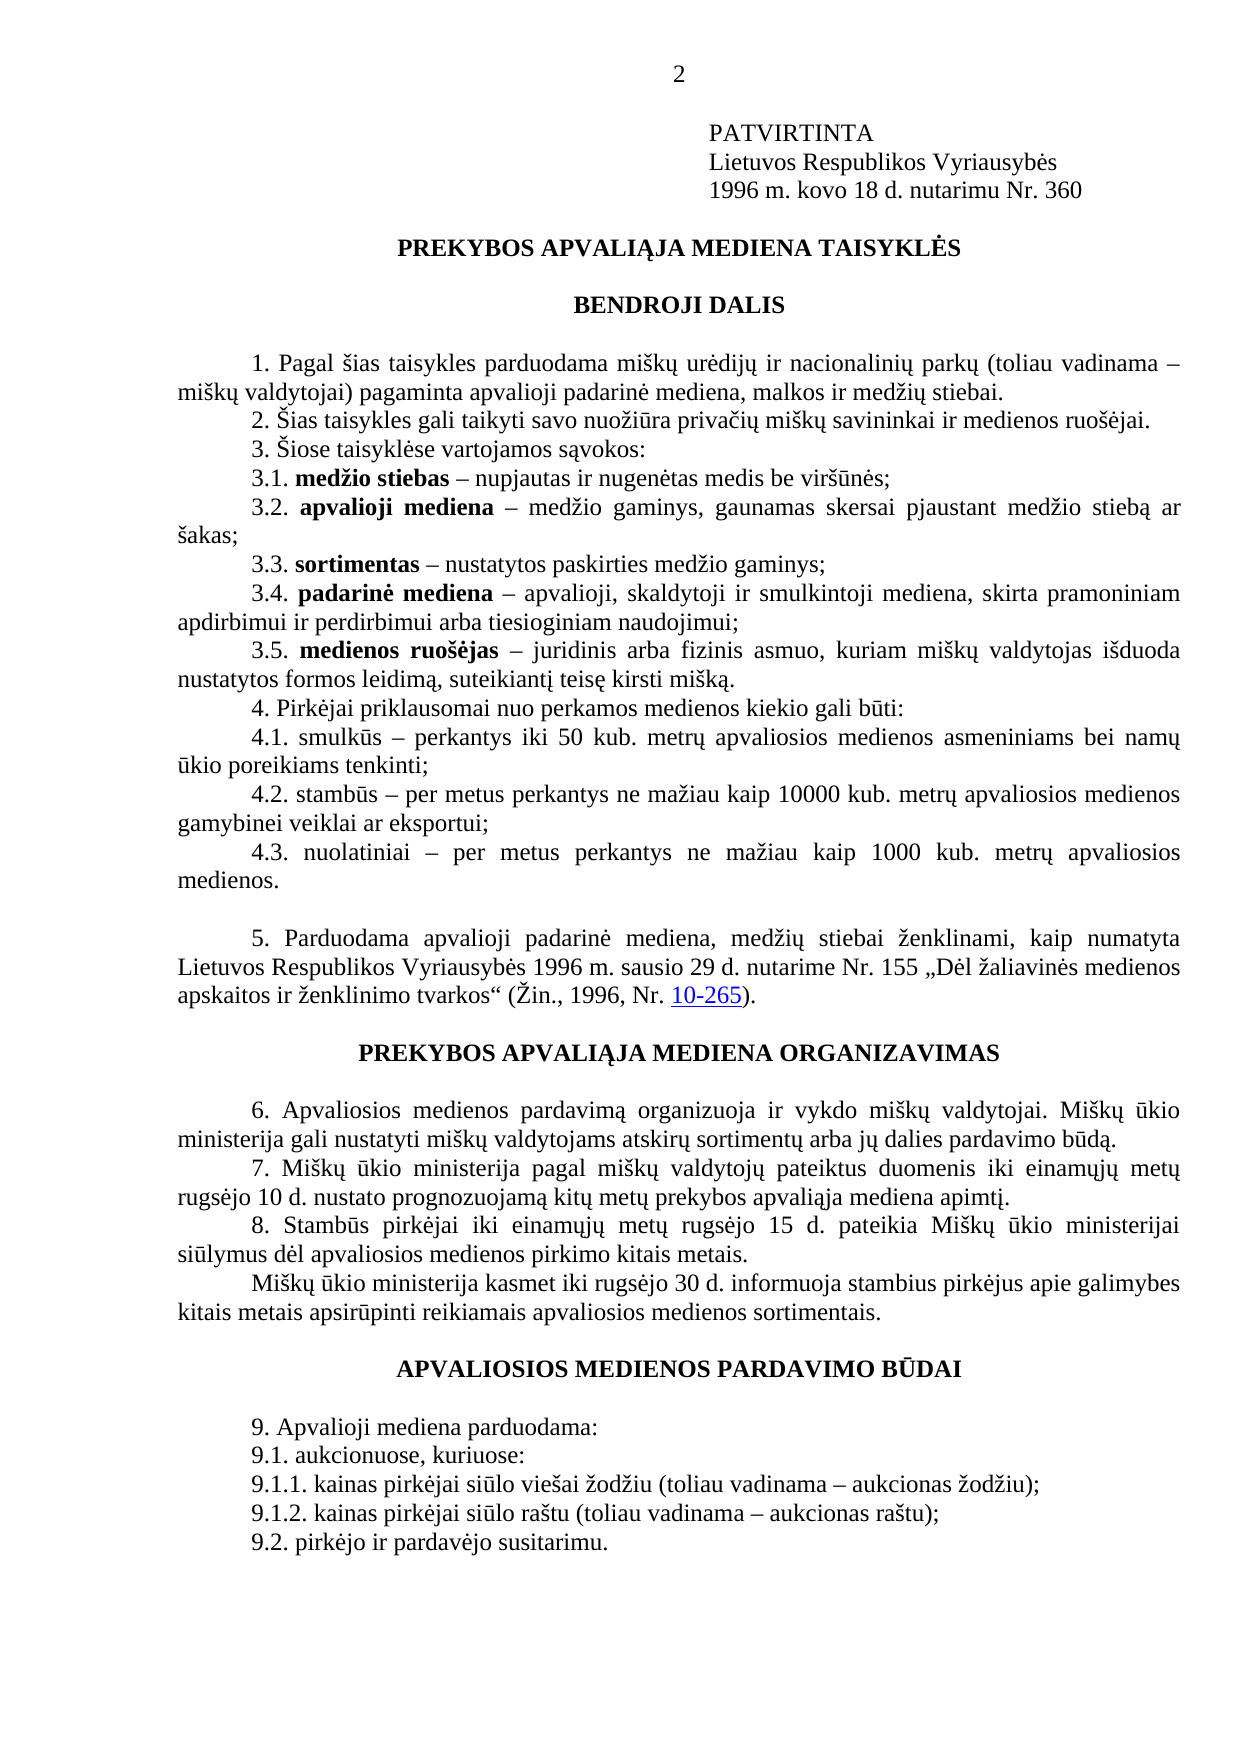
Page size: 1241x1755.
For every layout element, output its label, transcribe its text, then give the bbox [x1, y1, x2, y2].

text Prekybos apvaliąja mediena organizavimas [177, 1038, 1181, 1067]
text Bendroji dalis [177, 291, 1181, 319]
text 7. Miškų ūkio ministerija pagal miškų valdytojų pateiktus duomenis iki einamųjų metų rugsėjo 10 d. nustato prognozuojamą kitų metų prekybos apvaliąja mediena apimtį. [177, 1153, 1181, 1211]
text Miškų ūkio ministerija kasmet iki rugsėjo 30 d. informuoja stambius pirkėjus apie galimybes kitais metais apsirūpinti reikiamais apvaliosios medienos sortimentais. [177, 1268, 1181, 1326]
text 3.2. apvalioji mediena – medžio gaminys, gaunamas skersai pjaustant medžio stiebą ar šakas; [177, 492, 1181, 549]
text Lietuvos Respublikos Vyriausybės [177, 147, 1181, 176]
text 3. Šiose taisyklėse vartojamos sąvokos: [177, 434, 1181, 463]
text 4.3. nuolatiniai – per metus perkantys ne mažiau kaip 1000 kub. metrų apvaliosios medienos. [177, 837, 1181, 894]
text 3.4. padarinė mediena – apvalioji, skaldytoji ir smulkintoji mediena, skirta pramoniniam apdirbimui ir perdirbimui arba tiesioginiam naudojimui; [177, 578, 1181, 636]
text 9.2. pirkėjo ir pardavėjo susitarimu. [177, 1527, 1181, 1556]
text Apvaliosios medienos pardavimo būdai [177, 1354, 1181, 1383]
text PATVIRTINTA [177, 118, 1181, 147]
text 4.1. smulkūs – perkantys iki 50 kub. metrų apvaliosios medienos asmeniniams bei namų ūkio poreikiams tenkinti; [177, 722, 1181, 779]
text 9.1.2. kainas pirkėjai siūlo raštu (toliau vadinama – aukcionas raštu); [177, 1498, 1181, 1527]
text 1. Pagal šias taisykles parduodama miškų urėdijų ir nacionalinių parkų (toliau vadinama – miškų valdytojai) pagaminta apvalioji padarinė mediena, malkos ir medžių stiebai. [177, 348, 1181, 406]
text 5. Parduodama apvalioji padarinė mediena, medžių stiebai ženklinami, kaip numatyta Lietuvos Respublikos Vyriausybės 1996 m. sausio 29 d. nutarime Nr. 155 „Dėl žaliavinės medienos apskaitos ir ženklinimo tvarkos“ (Žin., 1996, Nr. 10-265). [177, 923, 1181, 1009]
text 1996 m. kovo 18 d. nutarimu Nr. 360 [177, 176, 1181, 204]
text 4. Pirkėjai priklausomai nuo perkamos medienos kiekio gali būti: [177, 693, 1181, 722]
text 4.2. stambūs – per metus perkantys ne mažiau kaip 10000 kub. metrų apvaliosios medienos gamybinei veiklai ar eksportui; [177, 779, 1181, 837]
text 9.1.1. kainas pirkėjai siūlo viešai žodžiu (toliau vadinama – aukcionas žodžiu); [177, 1469, 1181, 1498]
text 9.1. aukcionuose, kuriuose: [177, 1441, 1181, 1469]
text 8. Stambūs pirkėjai iki einamųjų metų rugsėjo 15 d. pateikia Miškų ūkio ministerijai siūlymus dėl apvaliosios medienos pirkimo kitais metais. [177, 1211, 1181, 1268]
text 3.5. medienos ruošėjas – juridinis arba fizinis asmuo, kuriam miškų valdytojas išduoda nustatytos formos leidimą, suteikiantį teisę kirsti mišką. [177, 636, 1181, 693]
text 6. Apvaliosios medienos pardavimą organizuoja ir vykdo miškų valdytojai. Miškų ūkio ministerija gali nustatyti miškų valdytojams atskirų sortimentų arba jų dalies pardavimo būdą. [177, 1096, 1181, 1153]
text 3.3. sortimentas – nustatytos paskirties medžio gaminys; [177, 549, 1181, 578]
text Prekybos apvaliąja mediena taisyklės [177, 233, 1181, 262]
text 3.1. medžio stiebas – nupjautas ir nugenėtas medis be viršūnės; [177, 463, 1181, 492]
text 2. Šias taisykles gali taikyti savo nuožiūra privačių miškų savininkai ir medienos ruošėjai. [177, 406, 1181, 434]
text 9. Apvalioji mediena parduodama: [177, 1412, 1181, 1441]
